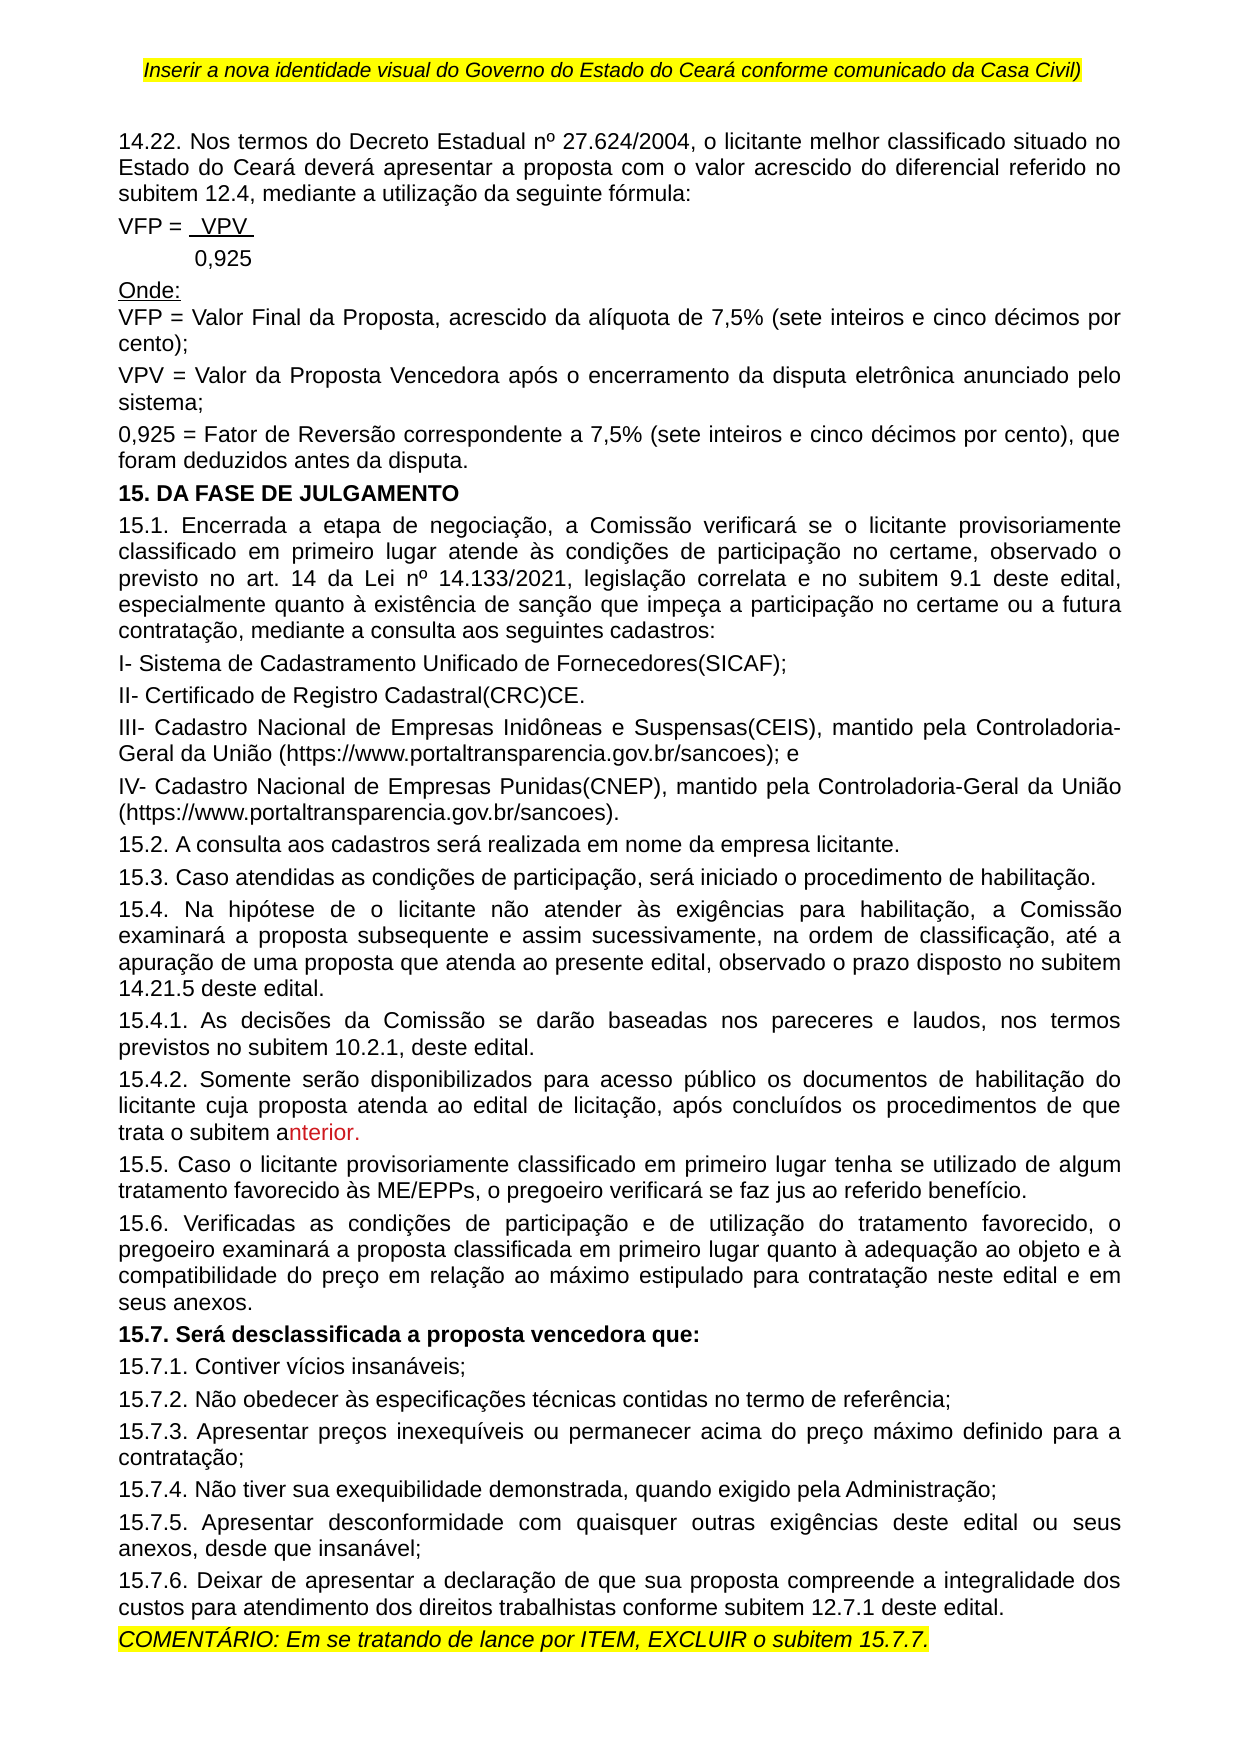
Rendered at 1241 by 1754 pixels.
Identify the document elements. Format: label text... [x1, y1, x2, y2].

text 15.7.5. Apresentar desconformidade com quaisquer outras exigências deste edital ou seus anexos, desde que insanável; [118, 1509, 1122, 1561]
text 15.2. A consulta aos cadastros será realizada em nome da empresa licitante. [118, 831, 1122, 858]
text 15.7.6. Deixar de apresentar a declaração de que sua proposta compreende a integralidade dos custos para atendimento dos direitos trabalhistas conforme subitem 12.7.1 deste edital. [118, 1567, 1122, 1620]
text 15.4.1. As decisões da Comissão se darão baseadas nos pareceres e laudos, nos termos previstos no subitem 10.2.1, deste edital. [118, 1007, 1122, 1060]
text 15.7. Será desclassificada a proposta vencedora que: [118, 1321, 1122, 1347]
text 14.22. Nos termos do Decreto Estadual nº 27.624/2004, o licitante melhor classificado situado no Estado do Ceará deverá apresentar a proposta com o valor acrescido do diferencial referido no subitem 12.4, mediante a utilização da seguinte fórmula: [118, 128, 1122, 207]
text 15.7.1. Contiver vícios insanáveis; [118, 1353, 1122, 1379]
text I- Sistema de Cadastramento Unificado de Fornecedores(SICAF); [118, 649, 1122, 676]
text COMENTÁRIO: Em se tratando de lance por ITEM, EXCLUIR o subitem 15.7.7. [118, 1626, 1122, 1652]
text VPV = Valor da Proposta Vencedora após o encerramento da disputa eletrônica anunciado pelo sistema; [118, 362, 1122, 415]
list II- Certificado de Registro Cadastral(CRC)CE. [118, 682, 1122, 708]
text VFP = VPV [118, 213, 1122, 239]
text 15. DA FASE DE JULGAMENTO [118, 479, 1122, 506]
text 15.4.2. Somente serão disponibilizados para acesso público os documentos de habilitação do licitante cuja proposta atenda ao edital de licitação, após concluídos os procedimentos de que trata o subitem anterior. [118, 1066, 1122, 1145]
text Onde: VFP = Valor Final da Proposta, acrescido da alíquota de 7,5% (sete inteiros e cinco décimos por cento); [118, 277, 1122, 356]
text 15.7.2. Não obedecer às especificações técnicas contidas no termo de referência; [118, 1386, 1122, 1412]
text 15.4. Na hipótese de o licitante não atender às exigências para habilitação, a Comissão examinará a proposta subsequente e assim sucessivamente, na ordem de classificação, até a apuração de uma proposta que atenda ao presente edital, observado o prazo disposto no subitem 14.21.5 deste edital. [118, 896, 1122, 1001]
text 15.6. Verificadas as condições de participação e de utilização do tratamento favorecido, o pregoeiro examinará a proposta classificada em primeiro lugar quanto à adequação ao objeto e à compatibilidade do preço em relação ao máximo estipulado para contratação neste edital e em seus anexos. [118, 1209, 1122, 1315]
text 15.5. Caso o licitante provisoriamente classificado em primeiro lugar tenha se utilizado de algum tratamento favorecido às ME/EPPs, o pregoeiro verificará se faz jus ao referido benefício. [118, 1151, 1122, 1204]
text 0,925 = Fator de Reversão correspondente a 7,5% (sete inteiros e cinco décimos por cento), que foram deduzidos antes da disputa. [118, 421, 1122, 473]
text 15.1. Encerrada a etapa de negociação, a Comissão verificará se o licitante provisoriamente classificado em primeiro lugar atende às condições de participação no certame, observado o previsto no art. 14 da Lei nº 14.133/2021, legislação correlata e no subitem 9.1 deste edital, especialmente quanto à existência de sanção que impeça a participação no certame ou a futura contratação, mediante a consulta aos seguintes cadastros: [118, 512, 1122, 643]
text 15.3. Caso atendidas as condições de participação, será iniciado o procedimento de habilitação. [118, 864, 1122, 890]
text 15.7.3. Apresentar preços inexequíveis ou permanecer acima do preço máximo definido para a contratação; [118, 1418, 1122, 1471]
text 0,925 [118, 245, 1122, 271]
text 15.7.4. Não tiver sua exequibilidade demonstrada, quando exigido pela Administração; [118, 1476, 1122, 1503]
list III- Cadastro Nacional de Empresas Inidôneas e Suspensas(CEIS), mantido pela Controladoria-Geral da União (https://www.portaltransparencia.gov.br/sancoes); e [118, 714, 1122, 767]
text IV- Cadastro Nacional de Empresas Punidas(CNEP), mantido pela Controladoria-Geral da União (https://www.portaltransparencia.gov.br/sancoes). [118, 773, 1122, 825]
